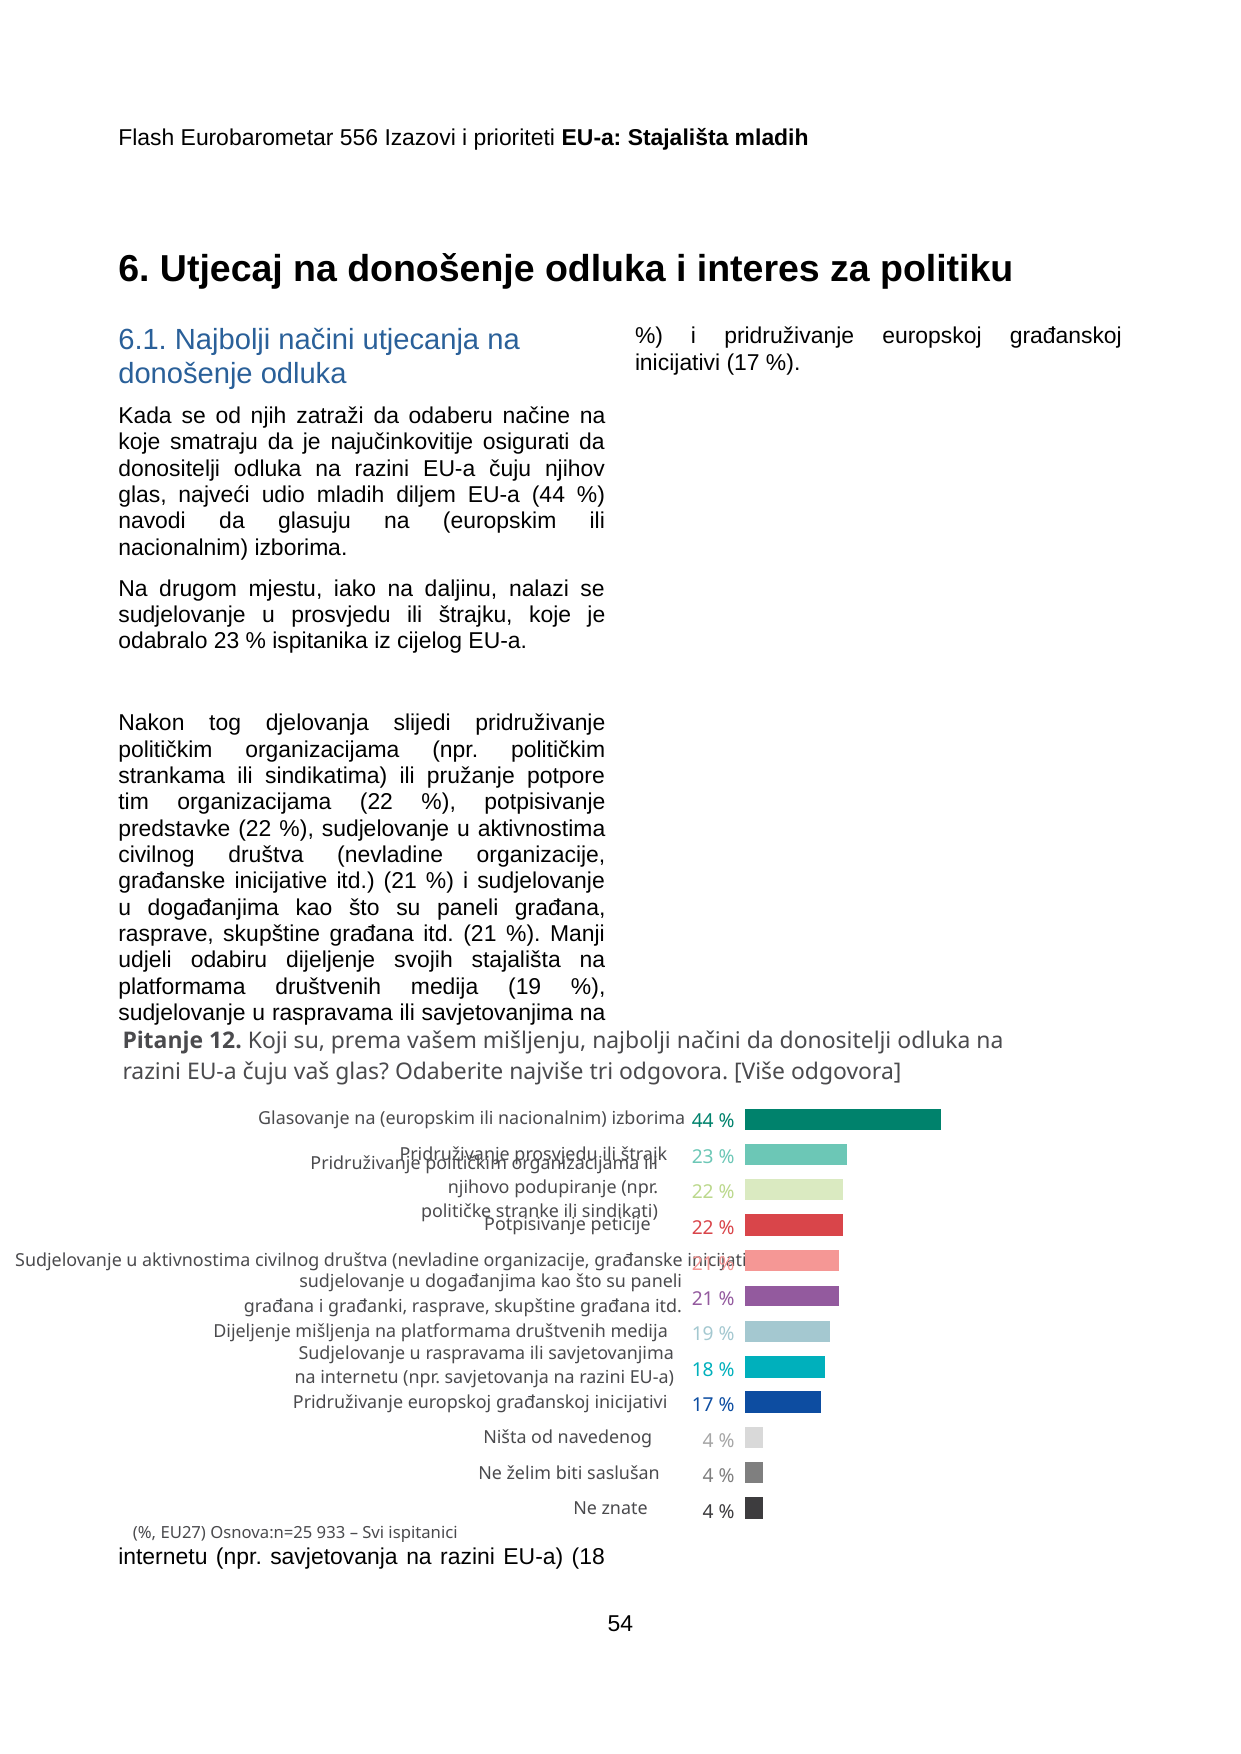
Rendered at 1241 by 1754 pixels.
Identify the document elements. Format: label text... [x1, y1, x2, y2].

text Na drugom mjestu, iako na daljinu, nalazi se sudjelovanje u prosvjedu ili štrajku, koje je odabralo 23 % ispitanika iz cijelog EU-a. [118, 574, 605, 654]
text Nakon tog djelovanja slijedi pridruživanje političkim organizacijama (npr. političkim strankama ili sindikatima) ili pružanje potpore tim organizacijama (22 %), potpisivanje predstavke (22 %), sudjelovanje u aktivnostima civilnog društva (nevladine organizacije, građanske inicijative itd.) (21 %) i sudjelovanje u događanjima kao što su paneli građana, rasprave, skupštine građana itd. (21 %). Manji udjeli odabiru dijeljenje svojih stajališta na platformama društvenih medija (19 %), sudjelovanje u raspravama ili savjetovanjima na internetu (npr. savjetovanja na razini EU-a) (18 %) i pridruživanje europskoj građanskoj inicijativi (17 %). [118, 709, 605, 1569]
text Kada se od njih zatraži da odaberu načine na koje smatraju da je najučinkovitije osigurati da donositelji odluka na razini EU-a čuju njihov glas, najveći udio mladih diljem EU-a (44 %) navodi da glasuju na (europskim ili nacionalnim) izborima. [118, 402, 605, 560]
subtitle 6. Utjecaj na donošenje odluka i interes za politiku [118, 246, 1122, 289]
text Nakon tog djelovanja slijedi pridruživanje političkim organizacijama (npr. političkim strankama ili sindikatima) ili pružanje potpore tim organizacijama (22 %), potpisivanje predstavke (22 %), sudjelovanje u aktivnostima civilnog društva (nevladine organizacije, građanske inicijative itd.) (21 %) i sudjelovanje u događanjima kao što su paneli građana, rasprave, skupštine građana itd. (21 %). Manji udjeli odabiru dijeljenje svojih stajališta na platformama društvenih medija (19 %), sudjelovanje u raspravama ili savjetovanjima na internetu (npr. savjetovanja na razini EU-a) (18 %) i pridruživanje europskoj građanskoj inicijativi (17 %). [635, 322, 1122, 375]
subtitle 6.1. Najbolji načini utjecanja na donošenje odluka [118, 322, 605, 389]
